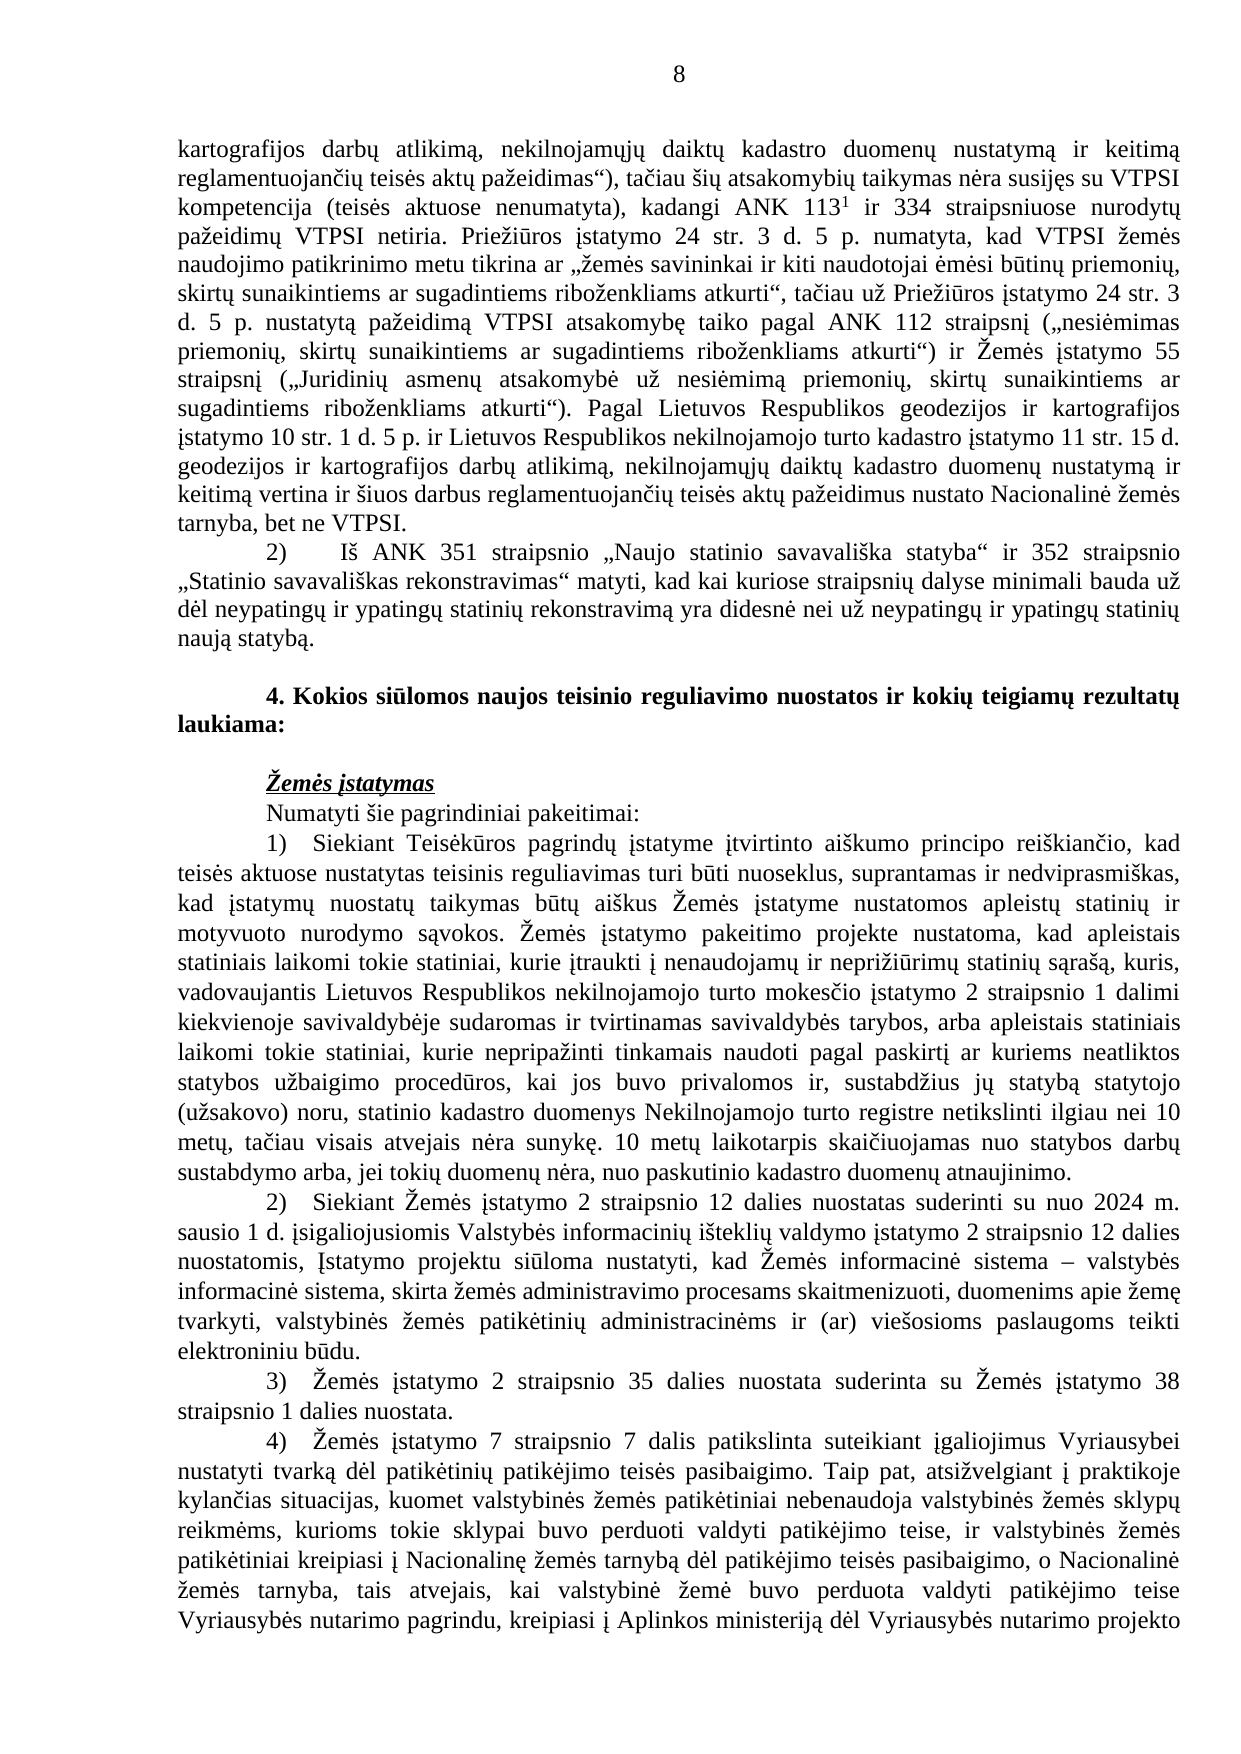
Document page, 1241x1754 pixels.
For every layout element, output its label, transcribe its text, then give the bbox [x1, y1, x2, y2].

text 3) Žemės įstatymo 2 straipsnio 35 dalies nuostata suderinta su Žemės įstatymo 38 straipsnio 1 dalies nuostata. [177, 1365, 1181, 1425]
text kartografijos darbų atlikimą, nekilnojamųjų daiktų kadastro duomenų nustatymą ir keitimą reglamentuojančių teisės aktų pažeidimas“), tačiau šių atsakomybių taikymas nėra susijęs su VTPSI kompetencija (teisės aktuose nenumatyta), kadangi ANK 1131 ir 334 straipsniuose nurodytų pažeidimų VTPSI netiria. Priežiūros įstatymo 24 str. 3 d. 5 p. numatyta, kad VTPSI žemės naudojimo patikrinimo metu tikrina ar „žemės savininkai ir kiti naudotojai ėmėsi būtinų priemonių, skirtų sunaikintiems ar sugadintiems riboženkliams atkurti“, tačiau už Priežiūros įstatymo 24 str. 3 d. 5 p. nustatytą pažeidimą VTPSI atsakomybę taiko pagal ANK 112 straipsnį („nesiėmimas priemonių, skirtų sunaikintiems ar sugadintiems riboženkliams atkurti“) ir Žemės įstatymo 55 straipsnį („Juridinių asmenų atsakomybė už nesiėmimą priemonių, skirtų sunaikintiems ar sugadintiems riboženkliams atkurti“). Pagal Lietuvos Respublikos geodezijos ir kartografijos įstatymo 10 str. 1 d. 5 p. ir Lietuvos Respublikos nekilnojamojo turto kadastro įstatymo 11 str. 15 d. geodezijos ir kartografijos darbų atlikimą, nekilnojamųjų daiktų kadastro duomenų nustatymą ir keitimą vertina ir šiuos darbus reglamentuojančių teisės aktų pažeidimus nustato Nacionalinė žemės tarnyba, bet ne VTPSI. [177, 134, 1181, 537]
text 4. Kokios siūlomos naujos teisinio reguliavimo nuostatos ir kokių teigiamų rezultatų laukiama: [177, 681, 1181, 738]
text 2) Siekiant Žemės įstatymo 2 straipsnio 12 dalies nuostatas suderinti su nuo 2024 m. sausio 1 d. įsigaliojusiomis Valstybės informacinių išteklių valdymo įstatymo 2 straipsnio 12 dalies nuostatomis, Įstatymo projektu siūloma nustatyti, kad Žemės informacinė sistema – valstybės informacinė sistema, skirta žemės administravimo procesams skaitmenizuoti, duomenims apie žemę tvarkyti, valstybinės žemės patikėtinių administracinėms ir (ar) viešosioms paslaugoms teikti elektroniniu būdu. [177, 1186, 1181, 1365]
text Numatyti šie pagrindiniai pakeitimai: [177, 797, 1181, 827]
text 4) Žemės įstatymo 7 straipsnio 7 dalis patikslinta suteikiant įgaliojimus Vyriausybei nustatyti tvarką dėl patikėtinių patikėjimo teisės pasibaigimo. Taip pat, atsižvelgiant į praktikoje kylančias situacijas, kuomet valstybinės žemės patikėtiniai nebenaudoja valstybinės žemės sklypų reikmėms, kurioms tokie sklypai buvo perduoti valdyti patikėjimo teise, ir valstybinės žemės patikėtiniai kreipiasi į Nacionalinę žemės tarnybą dėl patikėjimo teisės pasibaigimo, o Nacionalinė žemės tarnyba, tais atvejais, kai valstybinė žemė buvo perduota valdyti patikėjimo teise Vyriausybės nutarimo pagrindu, kreipiasi į Aplinkos ministeriją dėl Vyriausybės nutarimo projekto [177, 1425, 1181, 1634]
text 2) Iš ANK 351 straipsnio „Naujo statinio savavališka statyba“ ir 352 straipsnio „Statinio savavališkas rekonstravimas“ matyti, kad kai kuriose straipsnių dalyse minimali bauda už dėl neypatingų ir ypatingų statinių rekonstravimą yra didesnė nei už neypatingų ir ypatingų statinių naują statybą. [177, 537, 1181, 652]
text Žemės įstatymas [177, 767, 1181, 797]
text 1) Siekiant Teisėkūros pagrindų įstatyme įtvirtinto aiškumo principo reiškiančio, kad teisės aktuose nustatytas teisinis reguliavimas turi būti nuoseklus, suprantamas ir nedviprasmiškas, kad įstatymų nuostatų taikymas būtų aiškus Žemės įstatyme nustatomos apleistų statinių ir motyvuoto nurodymo sąvokos. Žemės įstatymo pakeitimo projekte nustatoma, kad apleistais statiniais laikomi tokie statiniai, kurie įtraukti į nenaudojamų ir neprižiūrimų statinių sąrašą, kuris, vadovaujantis Lietuvos Respublikos nekilnojamojo turto mokesčio įstatymo 2 straipsnio 1 dalimi kiekvienoje savivaldybėje sudaromas ir tvirtinamas savivaldybės tarybos, arba apleistais statiniais laikomi tokie statiniai, kurie nepripažinti tinkamais naudoti pagal paskirtį ar kuriems neatliktos statybos užbaigimo procedūros, kai jos buvo privalomos ir, sustabdžius jų statybą statytojo (užsakovo) noru, statinio kadastro duomenys Nekilnojamojo turto registre netikslinti ilgiau nei 10 metų, tačiau visais atvejais nėra sunykę. 10 metų laikotarpis skaičiuojamas nuo statybos darbų sustabdymo arba, jei tokių duomenų nėra, nuo paskutinio kadastro duomenų atnaujinimo. [177, 827, 1181, 1186]
